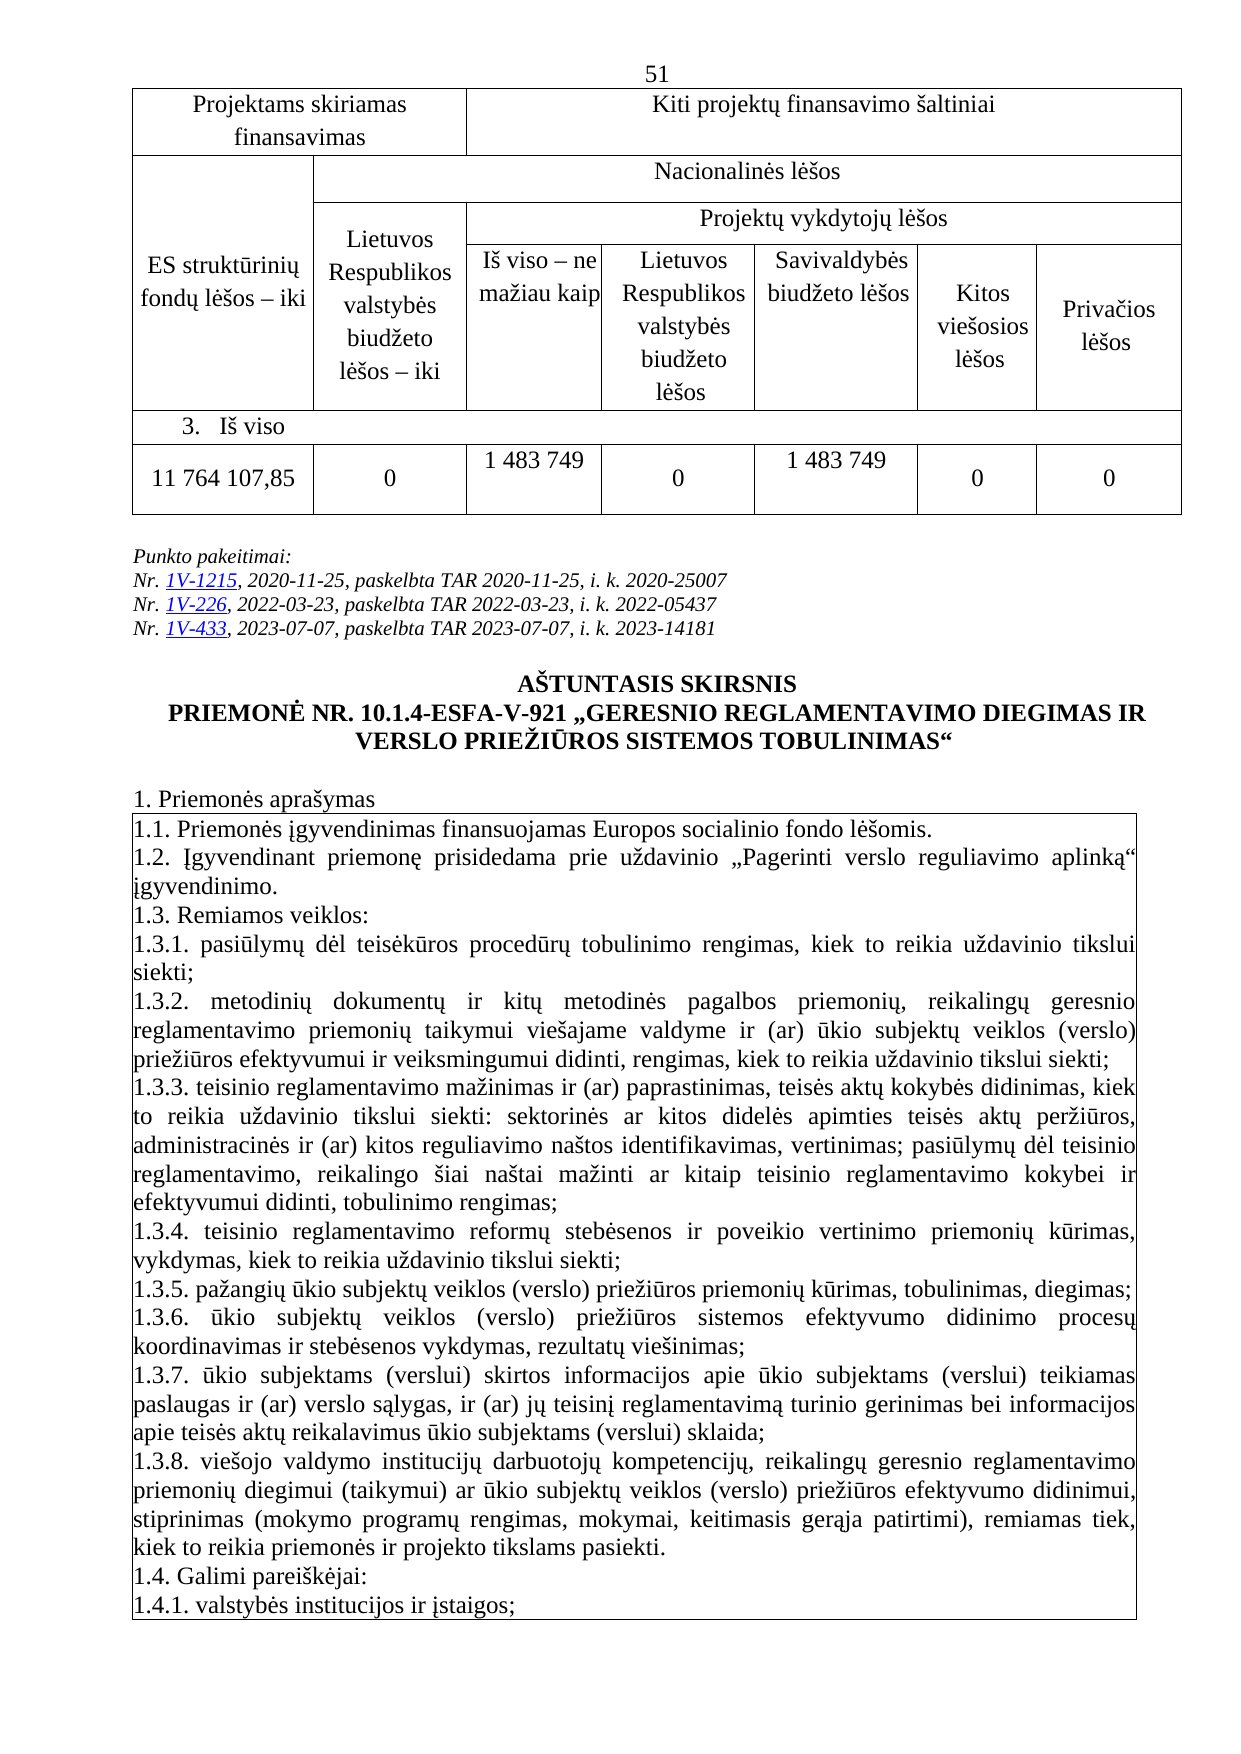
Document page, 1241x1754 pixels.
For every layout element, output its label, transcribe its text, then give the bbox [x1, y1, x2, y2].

table_cell 1 483 749 [467, 445, 601, 514]
table_cell 0 [314, 445, 466, 514]
table_cell 1.3. Remiamos veiklos: 1.3.1. pasiūlymų dėl teisėkūros procedūrų tobulinimo rengimas, kiek to reikia uždavinio tikslui siekti; 1.3.2. metodinių dokumentų ir kitų metodinės pagalbos priemonių, reikalingų geresnio reglamentavimo priemonių taikymui viešajame valdyme ir (ar) ūkio subjektų veiklos (verslo) priežiūros efektyvumui ir veiksmingumui didinti, rengimas, kiek to reikia uždavinio tikslui siekti; 1.3.3. teisinio reglamentavimo mažinimas ir (ar) paprastinimas, teisės aktų kokybės didinimas, kiek to reikia uždavinio tikslui siekti: sektorinės ar kitos didelės apimties teisės aktų peržiūros, administracinės ir (ar) kitos reguliavimo naštos identifikavimas, vertinimas; pasiūlymų dėl teisinio reglamentavimo, reikalingo šiai naštai mažinti ar kitaip teisinio reglamentavimo kokybei ir efektyvumui didinti, tobulinimo rengimas; 1.3.4. teisinio reglamentavimo reformų stebėsenos ir poveikio vertinimo priemonių kūrimas, vykdymas, kiek to reikia uždavinio tikslui siekti; 1.3.5. pažangių ūkio subjektų veiklos (verslo) priežiūros priemonių kūrimas, tobulinimas, diegimas; 1.3.6. ūkio subjektų veiklos (verslo) priežiūros sistemos efektyvumo didinimo procesų koordinavimas ir stebėsenos vykdymas, rezultatų viešinimas; 1.3.7. ūkio subjektams (verslui) skirtos informacijos apie ūkio subjektams (verslui) teikiamas paslaugas ir (ar) verslo sąlygas, ir (ar) jų teisinį reglamentavimą turinio gerinimas bei informacijos apie teisės aktų reikalavimus ūkio subjektams (verslui) sklaida; 1.3.8. viešojo valdymo institucijų darbuotojų kompetencijų, reikalingų geresnio reglamentavimo priemonių diegimui (taikymui) ar ūkio subjektų veiklos (verslo) priežiūros efektyvumo didinimui, stiprinimas (mokymo programų rengimas, mokymai, keitimasis gerąja patirtimi), remiamas tiek, kiek to reikia priemonės ir projekto tikslams pasiekti. [133, 900, 1136, 1561]
table_cell Lietuvos Respublikos valstybės biudžeto lėšos [602, 245, 754, 410]
text Nr. 1V-226, 2022-03-23, paskelbta TAR 2022-03-23, i. k. 2022-05437 [133, 592, 1181, 616]
table_cell 1.4. Galimi pareiškėjai: 1.4.1. valstybės institucijos ir įstaigos; [133, 1561, 1136, 1619]
table_cell Projektų vykdytojų lėšos [467, 203, 1181, 244]
table_cell 0 [918, 445, 1036, 514]
table_header 1.1. Priemonės įgyvendinimas finansuojamas Europos socialinio fondo lėšomis. [133, 814, 1136, 842]
table_cell Savivaldybės biudžeto lėšos [755, 245, 917, 410]
text PRIEMONĖ NR. 10.1.4-ESFA-V-921 „GERESNIO REGLAMENTAVIMO DIEGIMAS IR VERSLO PRIEŽIŪROS SISTEMOS TOBULINIMAS“ [133, 698, 1181, 755]
table_cell 11 764 107,85 [133, 445, 313, 514]
text Punkto pakeitimai: [133, 544, 1181, 568]
text Nr. 1V-433, 2023-07-07, paskelbta TAR 2023-07-07, i. k. 2023-14181 [133, 616, 1181, 640]
table_cell 0 [602, 445, 754, 514]
text AŠTUNTASIS SKIRSNIS [133, 669, 1181, 698]
table_cell 1 483 749 [755, 445, 917, 514]
table_cell Iš viso – ne mažiau kaip [467, 245, 601, 410]
table_header Kiti projektų finansavimo šaltiniai [467, 89, 1181, 155]
table_cell Kitos viešosios lėšos [918, 245, 1036, 410]
table_cell Lietuvos Respublikos valstybės biudžeto lėšos – iki [314, 203, 466, 410]
table_cell Privačios lėšos [1037, 245, 1181, 410]
text Nr. 1V-1215, 2020-11-25, paskelbta TAR 2020-11-25, i. k. 2020-25007 [133, 568, 1181, 592]
text 1. Priemonės aprašymas [133, 784, 1181, 813]
table_header Projektams skiriamas finansavimas [133, 89, 466, 155]
table_cell 3. Iš viso [133, 411, 1181, 444]
table_cell ES struktūrinių fondų lėšos – iki [133, 156, 313, 410]
table_cell 1.2. Įgyvendinant priemonę prisidedama prie uždavinio „Pagerinti verslo reguliavimo aplinką“ įgyvendinimo. [133, 843, 1136, 900]
table_cell Nacionalinės lėšos [314, 156, 1181, 202]
table_cell 0 [1037, 445, 1181, 514]
